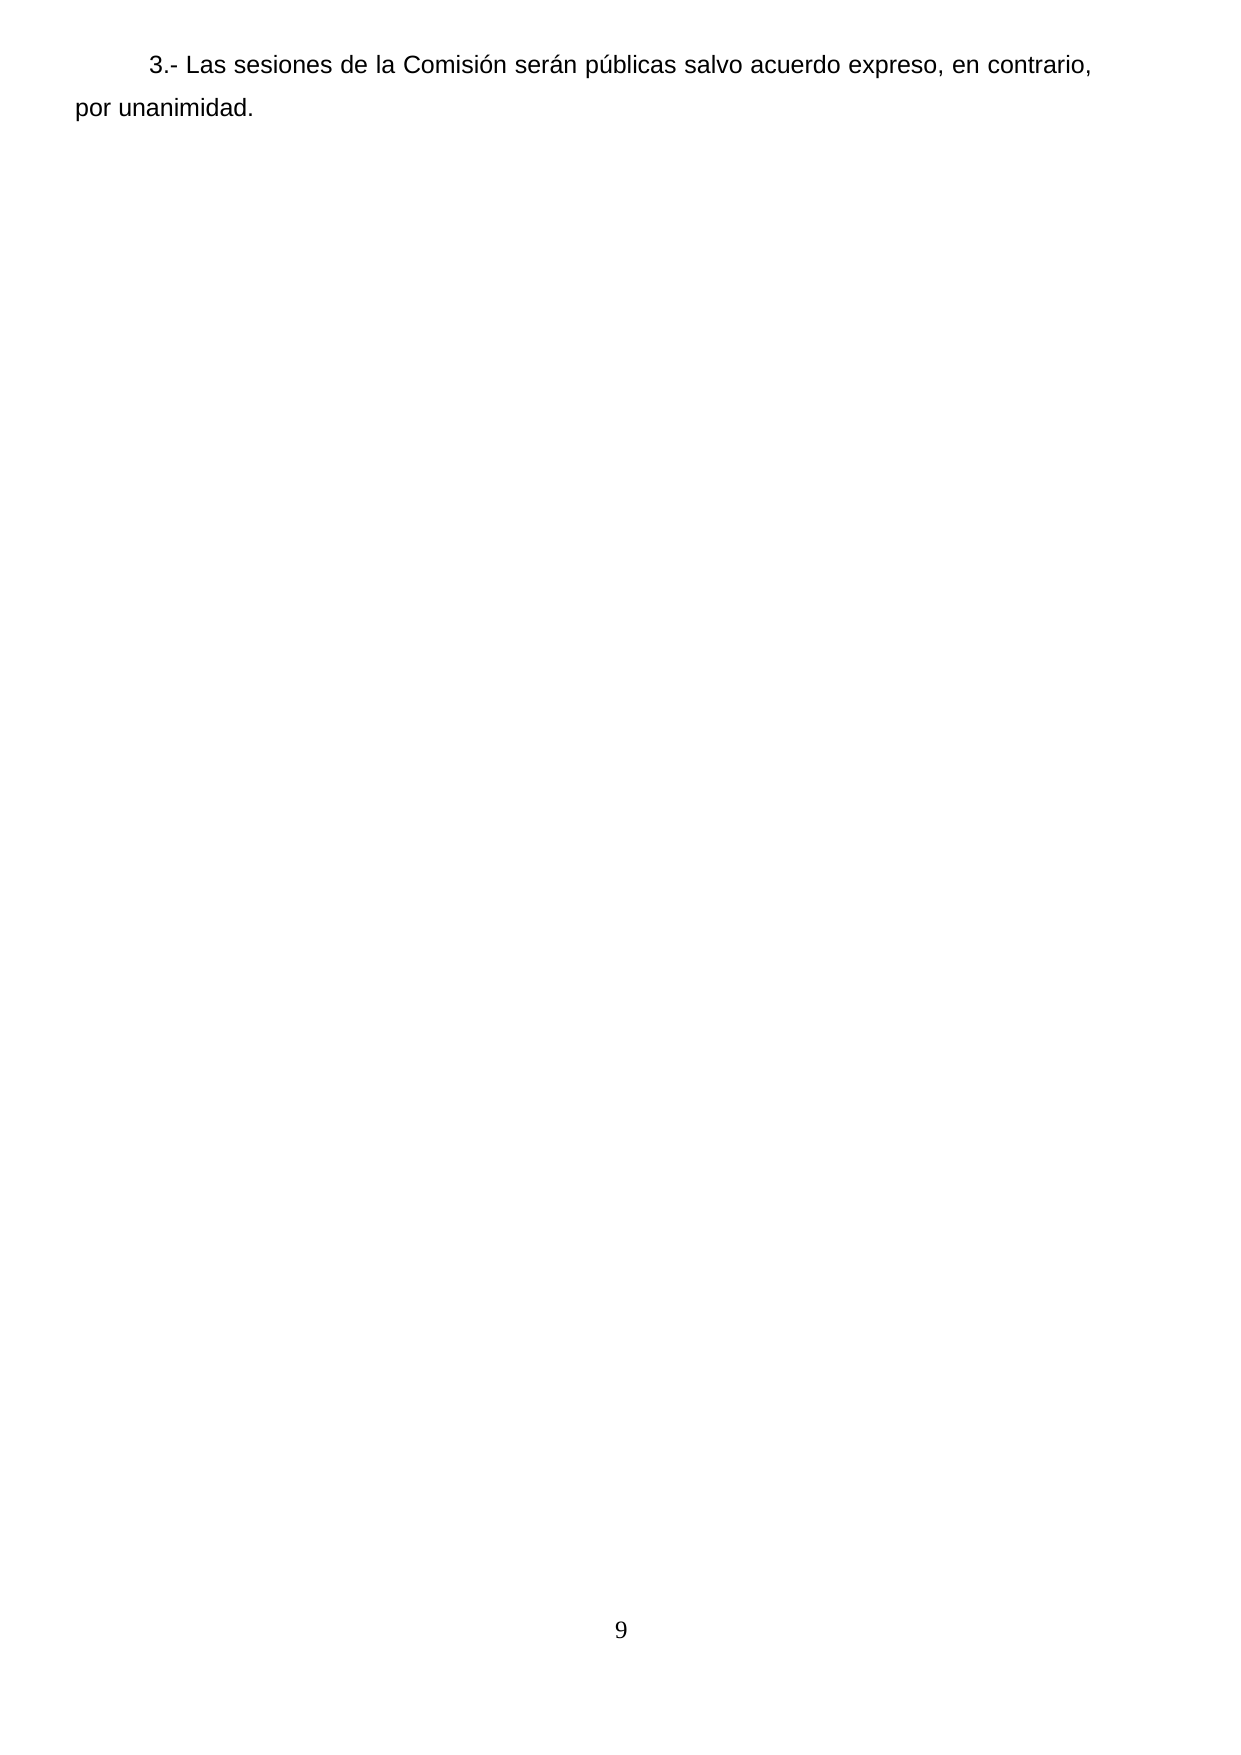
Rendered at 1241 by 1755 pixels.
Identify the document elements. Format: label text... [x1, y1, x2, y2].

text 3.- Las sesiones de la Comisión serán públicas salvo acuerdo expreso, en contrario, por unanimidad. [75, 50, 1093, 122]
